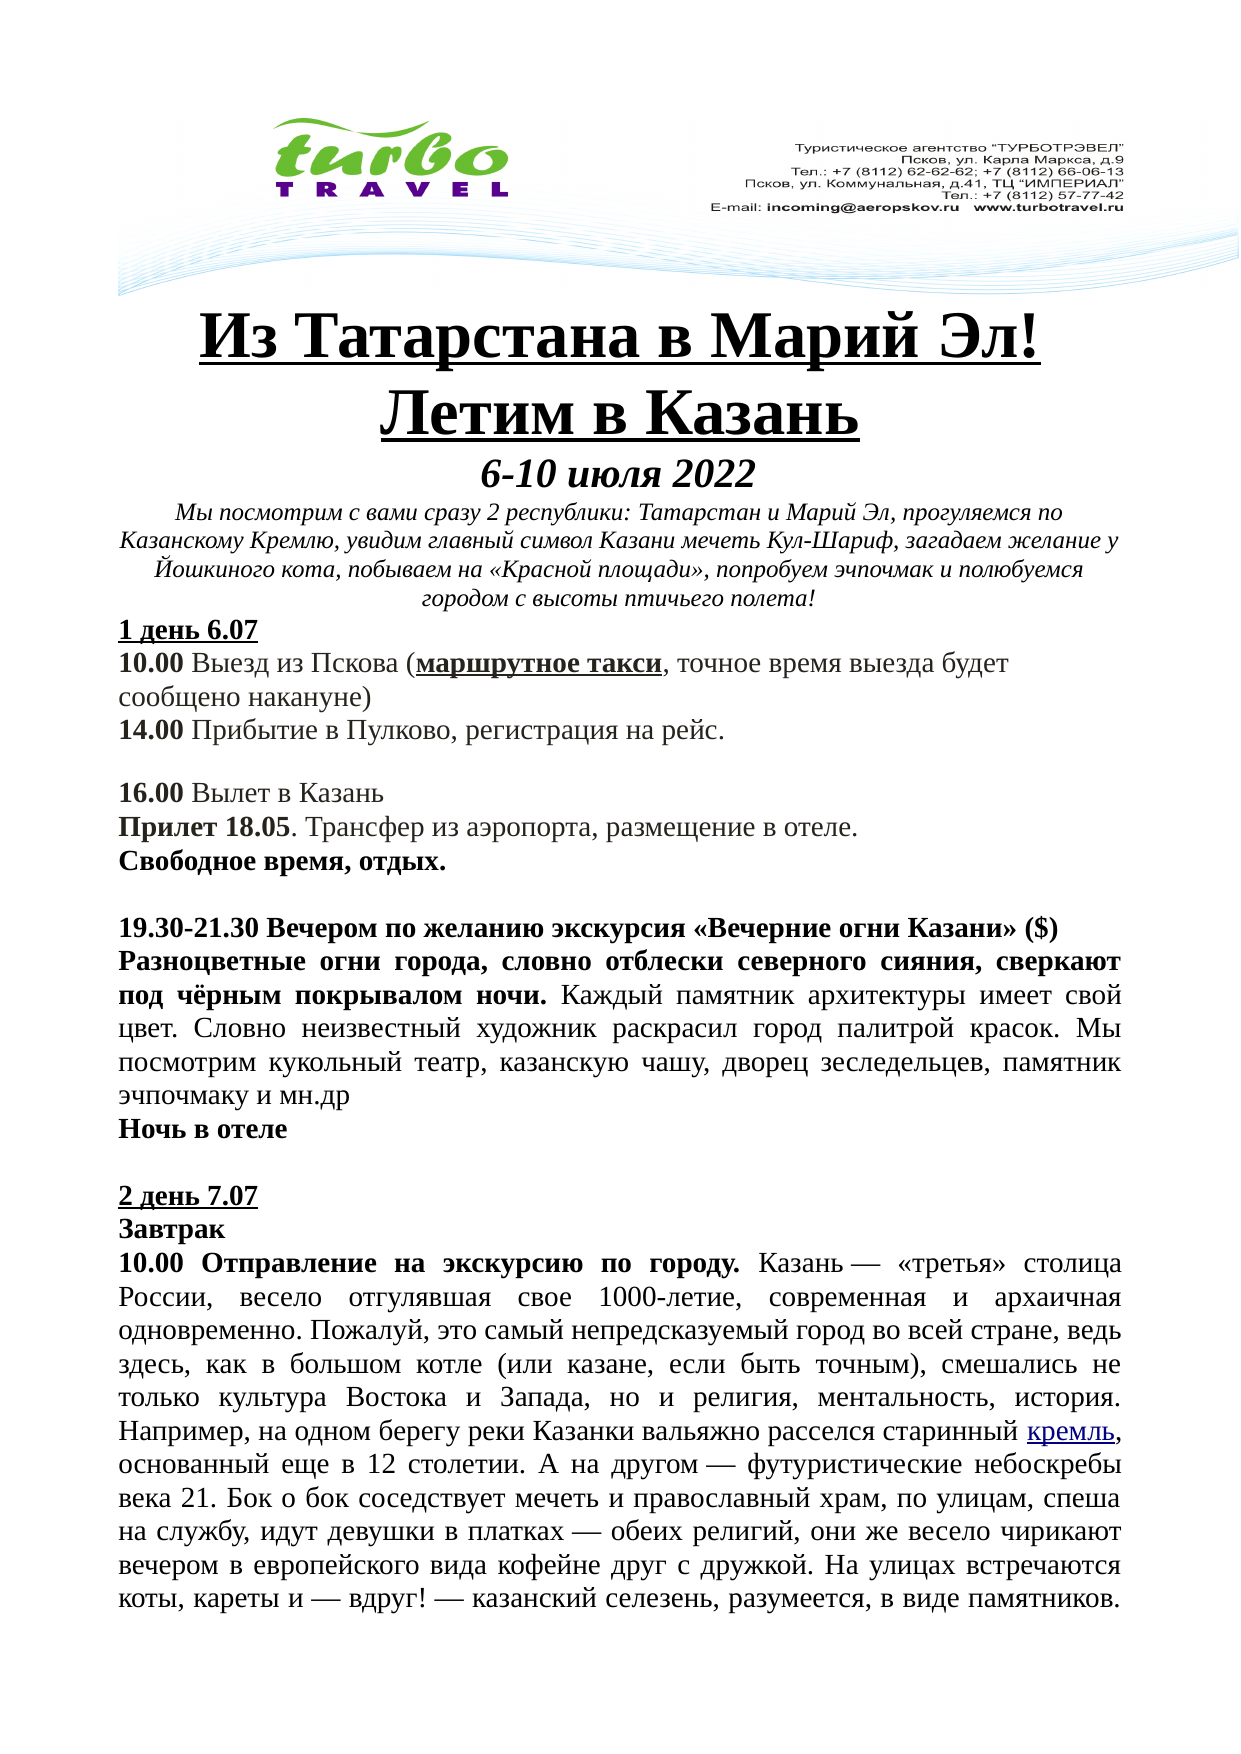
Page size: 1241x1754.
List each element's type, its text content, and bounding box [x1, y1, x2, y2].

text 19.30-21.30 Вечером по желанию экскурсия «Вечерние огни Казани» ($) [118, 910, 1122, 943]
text Ночь в отеле [118, 1111, 1122, 1144]
text 10.00 Выезд из Пскова (маршрутное такси, точное время выезда будет сообщено накануне) 14.00 Прибытие в Пулково, регистрация на рейс. [118, 645, 1122, 746]
text 2 день 7.07 [118, 1178, 1122, 1212]
text 16.00 Вылет в Казань [118, 776, 1122, 809]
text Завтрак [118, 1212, 1122, 1245]
text 10.00 Отправление на экскурсию по городу. Казань — «третья» столица России, весело отгулявшая свое 1000-летие, современная и архаичная одновременно. Пожалуй, это самый непредсказуемый город во всей стране, ведь здесь, как в большом котле (или казане, если быть точным), смешались не только культура Востока и Запада, но и религия, ментальность, история. Например, на одном берегу реки Казанки вальяжно расселся старинный кремль, основанный еще в 12 столетии. А на другом — футуристические небоскребы века 21. Бок о бок соседствует мечеть и православный храм, по улицам, спеша на службу, идут девушки в платках — обеих религий, они же весело чирикают вечером в европейского вида кофейне друг с дружкой. На улицах встречаются коты, кареты и — вдруг! — казанский селезень, разумеется, в виде памятников. [118, 1245, 1122, 1614]
text Разноцветные огни города, словно отблески северного сияния, сверкают под чёрным покрывалом ночи. Каждый памятник архитектуры имеет свой цвет. Словно неизвестный художник раскрасил город палитрой красок. Мы посмотрим кукольный театр, казанскую чашу, дворец зеследельцев, памятник эчпочмаку и мн.др [118, 943, 1122, 1111]
text Прилет 18.05. Трансфер из аэропорта, размещение в отеле. [118, 809, 1122, 843]
text Мы посмотрим с вами сразу 2 республики: Татарстан и Марий Эл, прогуляемся по Казанскому Кремлю, увидим главный символ Казани мечеть Кул-Шариф, загадаем желание у Йошкиного кота, побываем на «Красной площади», попробуем эчпочмак и полюбуемся городом с высоты птичьего полета! [118, 497, 1122, 612]
text 6-10 июля 2022 [118, 449, 1122, 497]
text 1 день 6.07 [118, 612, 1122, 645]
text Свободное время, отдых. [118, 843, 1122, 876]
text Из Татарстана в Марий Эл! Летим в Казань [118, 296, 1122, 449]
